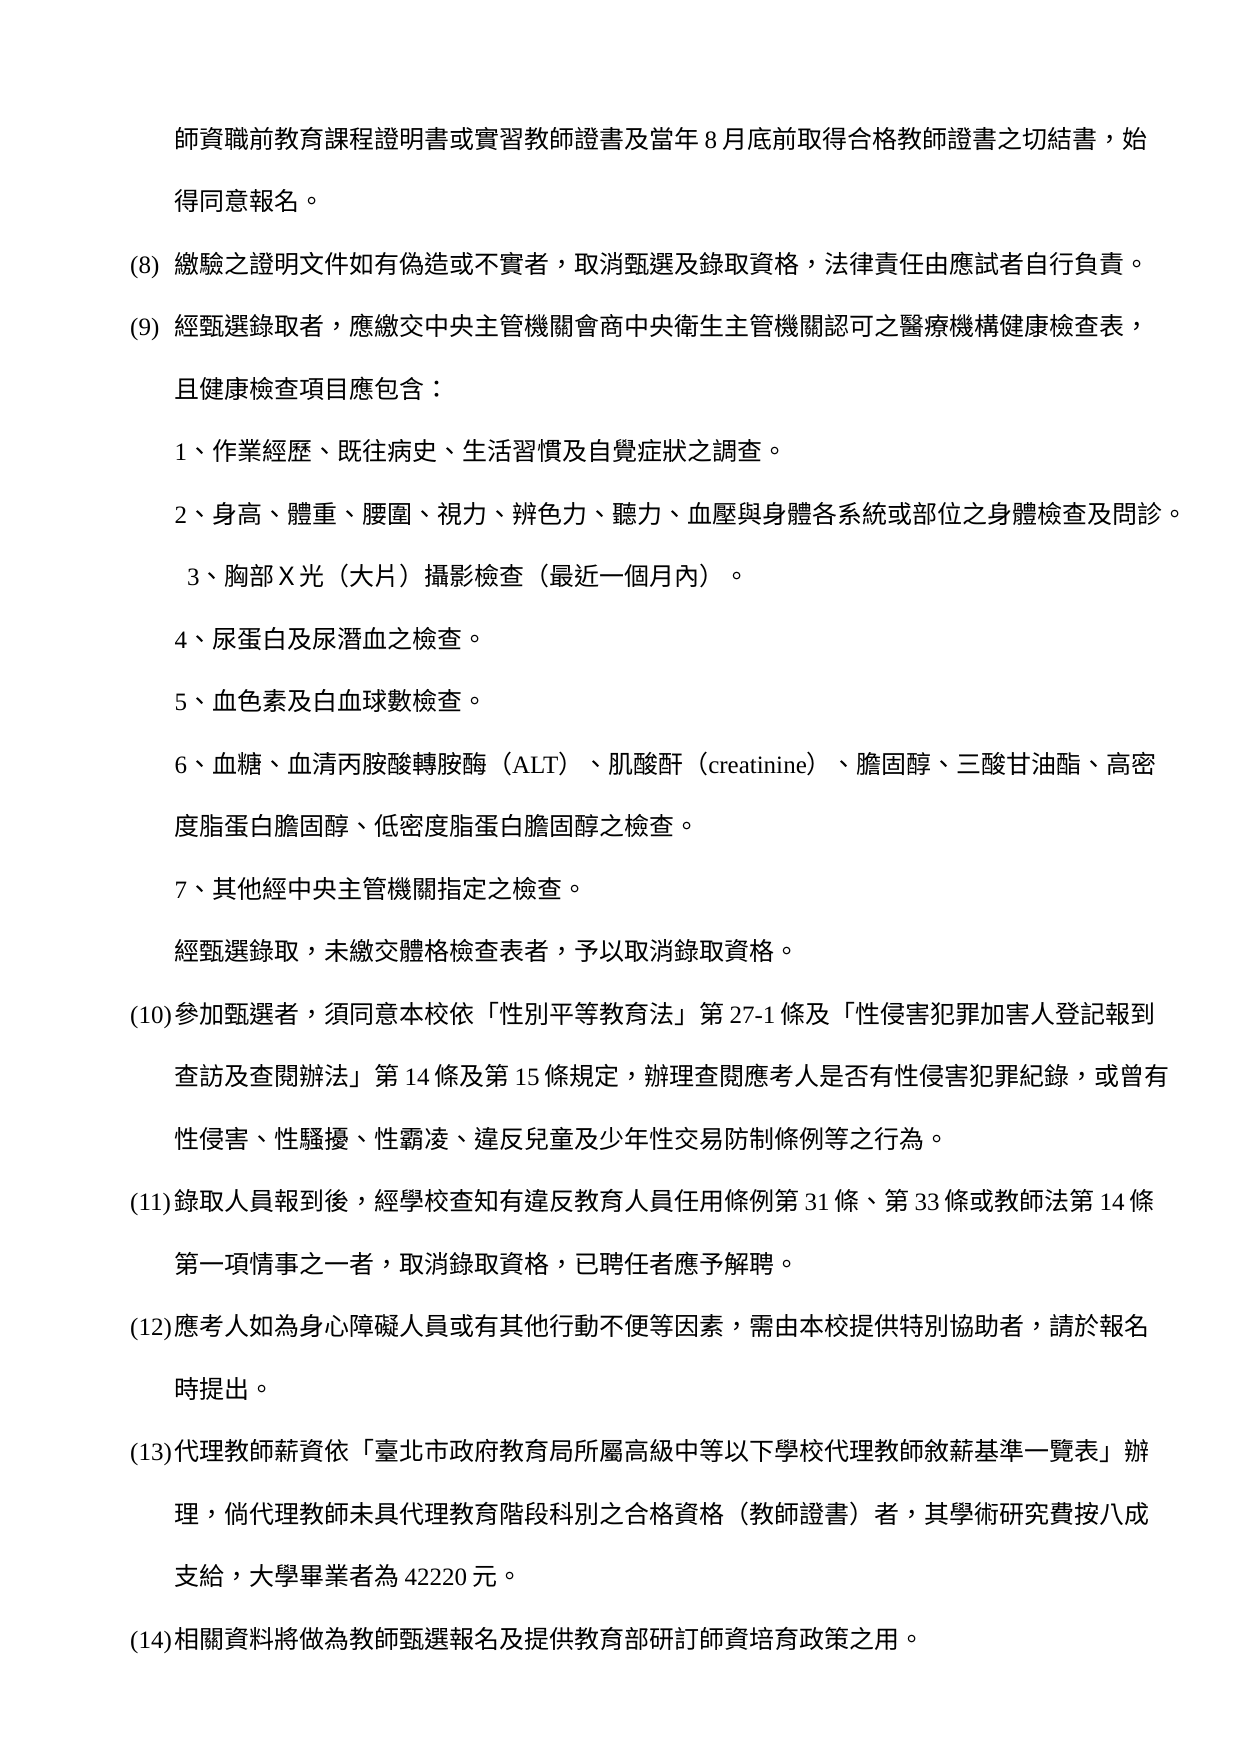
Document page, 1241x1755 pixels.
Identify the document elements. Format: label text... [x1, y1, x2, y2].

text 6、血糖、血清丙胺酸轉胺酶（ALT）、肌酸酐（creatinine）、膽固醇、三酸甘油酯、高密度脂蛋白膽固醇、低密度脂蛋白膽固醇之檢查。 [174, 721, 1169, 846]
text 2、身高、體重、腰圍、視力、辨色力、聽力、血壓與身體各系統或部位之身體檢查及問診。 3、胸部Ｘ光（大片）攝影檢查（最近一個月內）。 [174, 471, 1169, 596]
list 錄取人員報到後，經學校查知有違反教育人員任用條例第31條、第33條或教師法第14條第一項情事之一者，取消錄取資格，已聘任者應予解聘。 [130, 1158, 1169, 1283]
text 4、尿蛋白及尿潛血之檢查。 [174, 596, 1169, 658]
text 經甄選錄取，未繳交體格檢查表者，予以取消錄取資格。 [174, 908, 1169, 971]
list 繳驗之證明文件如有偽造或不實者，取消甄選及錄取資格，法律責任由應試者自行負責。 [130, 221, 1169, 283]
list 經甄選錄取者，應繳交中央主管機關會商中央衛生主管機關認可之醫療機構健康檢查表，且健康檢查項目應包含： [130, 283, 1169, 408]
list 相關資料將做為教師甄選報名及提供教育部研訂師資培育政策之用。 [130, 1596, 1169, 1658]
text 5、血色素及白血球數檢查。 [174, 658, 1169, 721]
list 師資職前教育課程證明書或實習教師證書及當年8月底前取得合格教師證書之切結書，始得同意報名。 [130, 96, 1169, 221]
list 代理教師薪資依「臺北市政府教育局所屬高級中等以下學校代理教師敘薪基準一覽表」辦理，倘代理教師未具代理教育階段科別之合格資格（教師證書）者，其學術研究費按八成支給，大學畢業者為42220元。 [130, 1408, 1169, 1596]
text 1、作業經歷、既往病史、生活習慣及自覺症狀之調查。 [174, 408, 1169, 471]
list 參加甄選者，須同意本校依「性別平等教育法」第27-1條及「性侵害犯罪加害人登記報到查訪及查閱辦法」第14條及第15條規定，辦理查閱應考人是否有性侵害犯罪紀錄，或曾有性侵害、性騷擾、性霸凌、違反兒童及少年性交易防制條例等之行為。 [130, 971, 1169, 1158]
text 7、其他經中央主管機關指定之檢查。 [174, 846, 1169, 908]
list 應考人如為身心障礙人員或有其他行動不便等因素，需由本校提供特別協助者，請於報名時提出。 [130, 1283, 1169, 1408]
